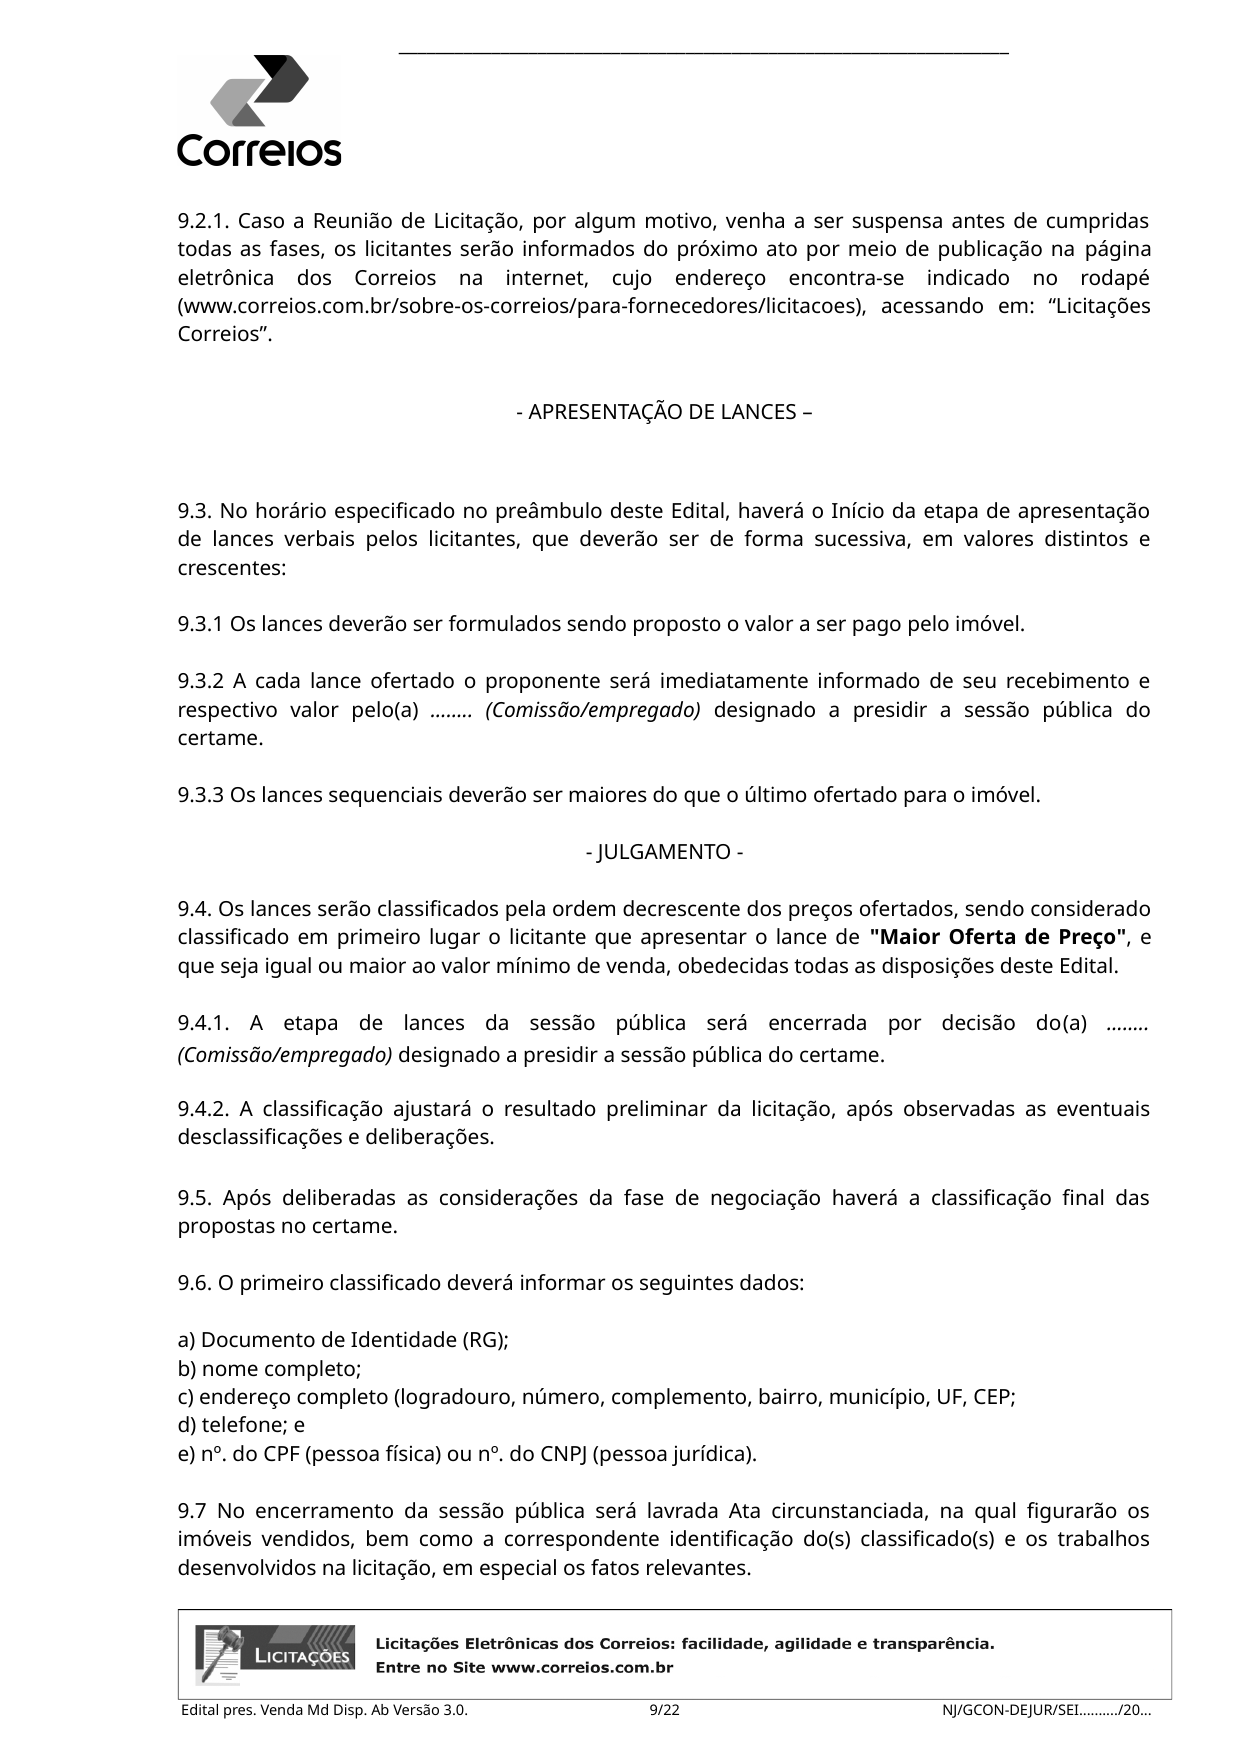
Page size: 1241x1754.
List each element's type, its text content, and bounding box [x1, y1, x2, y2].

text 9.4.1. A etapa de lances da sessão pública será encerrada por decisão do(a) ........ (Comissão/empregado) designado a presidir a sessão pública do certame. [177, 1008, 1152, 1069]
list 9.5. Após deliberadas as considerações da fase de negociação haverá a classificação final das propostas no certame. [177, 1183, 1152, 1240]
list 9.7 No encerramento da sessão pública será lavrada Ata circunstanciada, na qual figurarão os imóveis vendidos, bem como a correspondente identificação do(s) classificado(s) e os trabalhos desenvolvidos na licitação, em especial os fatos relevantes. [177, 1496, 1152, 1581]
text 9.6. O primeiro classificado deverá informar os seguintes dados: [177, 1268, 1152, 1297]
list 9.3.1 Os lances deverão ser formulados sendo proposto o valor a ser pago pelo imóvel. [177, 609, 1152, 638]
text d) telefone; e [177, 1411, 1152, 1439]
list - APRESENTAÇÃO DE LANCES – [177, 397, 1152, 426]
list e) nº. do CPF (pessoa física) ou nº. do CNPJ (pessoa jurídica). [177, 1439, 1152, 1467]
list - JULGAMENTO - [177, 837, 1152, 865]
list 9.3. No horário especificado no preâmbulo deste Edital, haverá o Início da etapa de apresentação de lances verbais pelos licitantes, que deverão ser de forma sucessiva, em valores distintos e crescentes: [177, 496, 1152, 581]
list 9.4. Os lances serão classificados pela ordem decrescente dos preços ofertados, sendo considerado classificado em primeiro lugar o licitante que apresentar o lance de "Maior Oferta de Preço", e que seja igual ou maior ao valor mínimo de venda, obedecidas todas as disposições deste Edital. [177, 894, 1152, 979]
list 9.4.2. A classificação ajustará o resultado preliminar da licitação, após observadas as eventuais desclassificações e deliberações. [177, 1094, 1152, 1151]
text b) nome completo; [177, 1354, 1152, 1382]
text a) Documento de Identidade (RG); [177, 1325, 1152, 1354]
text c) endereço completo (logradouro, número, complemento, bairro, município, UF, CEP; [177, 1382, 1152, 1411]
list 9.2.1. Caso a Reunião de Licitação, por algum motivo, venha a ser suspensa antes de cumpridas todas as fases, os licitantes serão informados do próximo ato por meio de publicação na página eletrônica dos Correios na internet, cujo endereço encontra-se indicado no rodapé (www.correios.com.br/sobre-os-correios/para-fornecedores/licitacoes), acessando em: “Licitações Correios”. [177, 206, 1152, 348]
list 9.3.3 Os lances sequenciais deverão ser maiores do que o último ofertado para o imóvel. [177, 780, 1152, 808]
list 9.3.2 A cada lance ofertado o proponente será imediatamente informado de seu recebimento e respectivo valor pelo(a) ........ (Comissão/empregado) designado a presidir a sessão pública do certame. [177, 666, 1152, 752]
